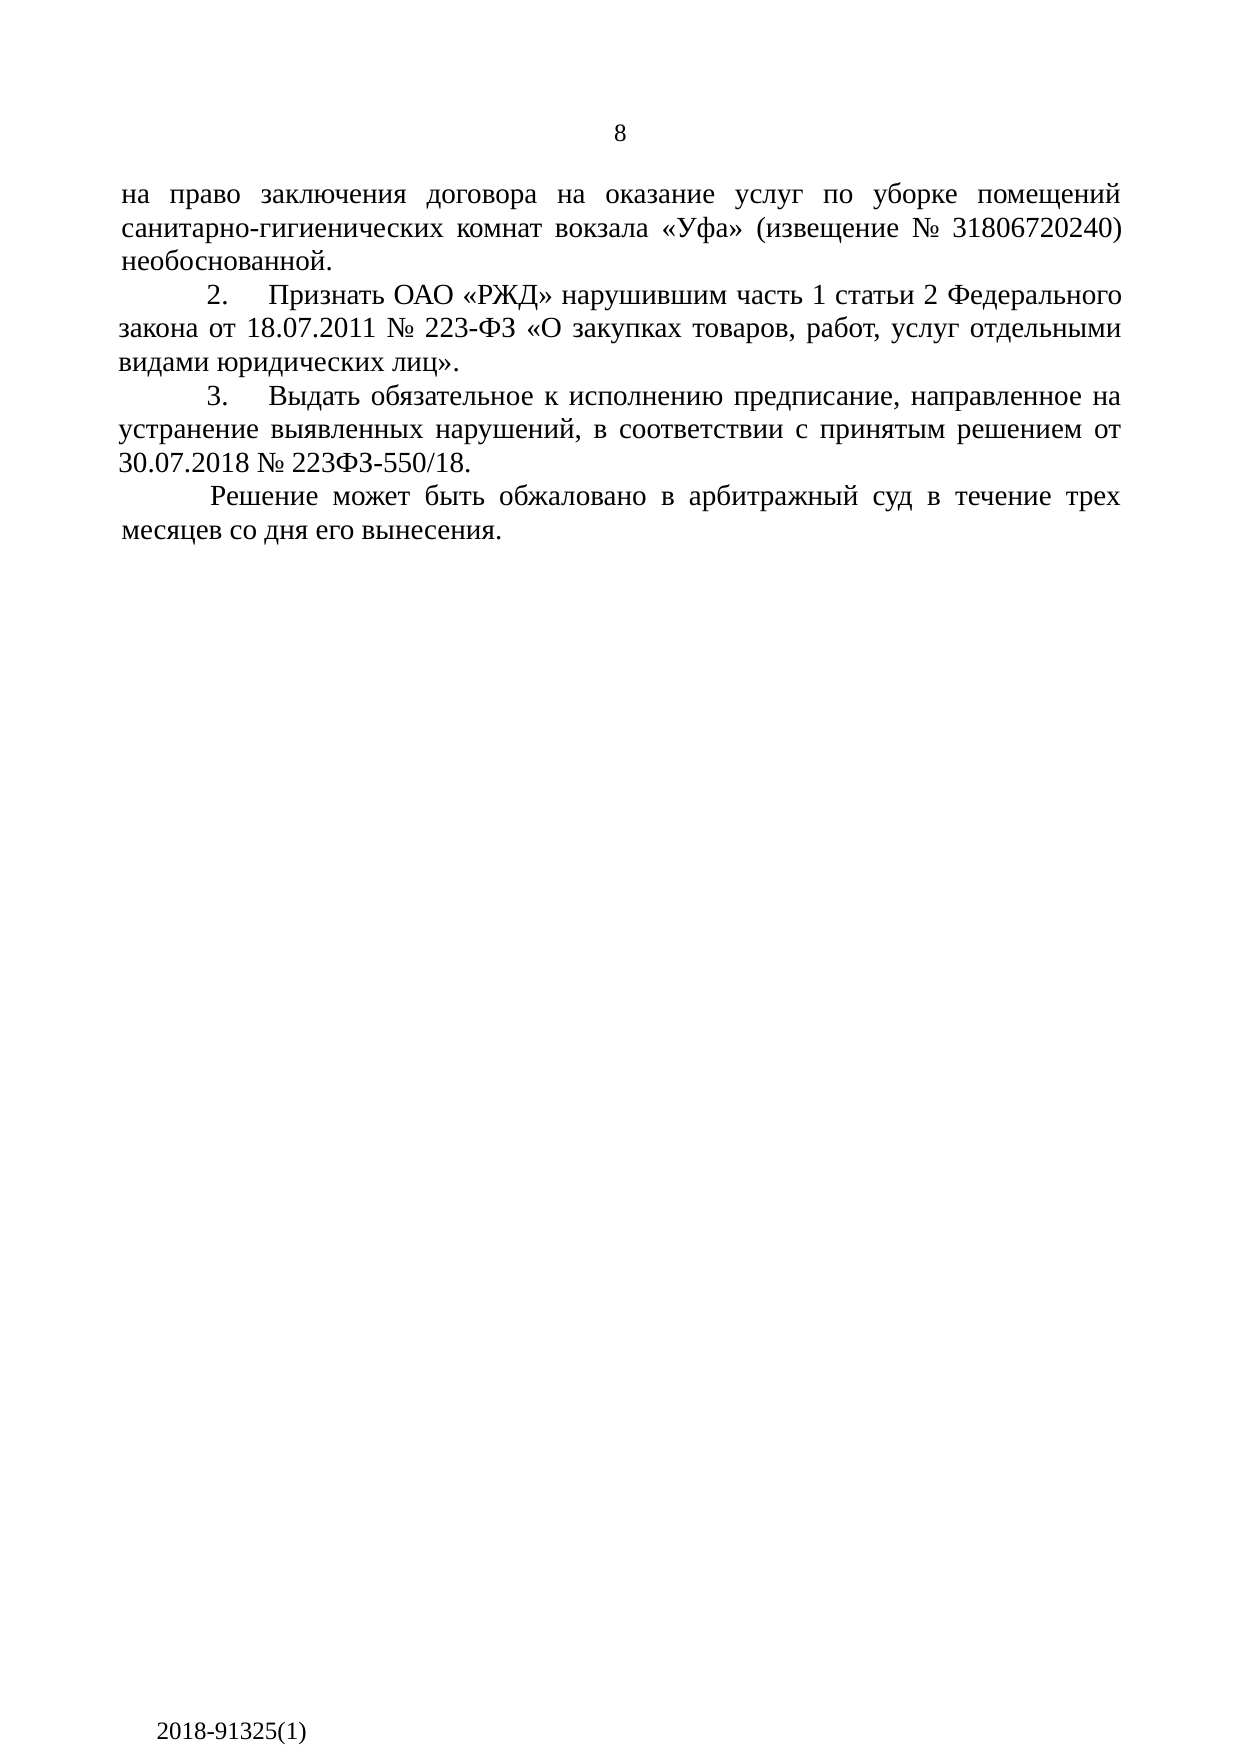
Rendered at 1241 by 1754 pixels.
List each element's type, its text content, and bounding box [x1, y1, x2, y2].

list Признать ОАО «РЖД» нарушившим часть 1 статьи 2 Федерального закона от 18.07.2011 № 223-ФЗ «О закупках товаров, работ, услуг отдельными видами юридических лиц». [118, 277, 1122, 378]
text Решение может быть обжаловано в арбитражный суд в течение трех месяцев со дня его вынесения. [121, 478, 1122, 545]
list Выдать обязательное к исполнению предписание, направленное на устранение выявленных нарушений, в соответствии с принятым решением от 30.07.2018 № 223ФЗ-550/18. [118, 378, 1122, 478]
list на право заключения договора на оказание услуг по уборке помещений санитарно-гигиенических комнат вокзала «Уфа» (извещение № 31806720240) необоснованной. [121, 176, 1122, 277]
